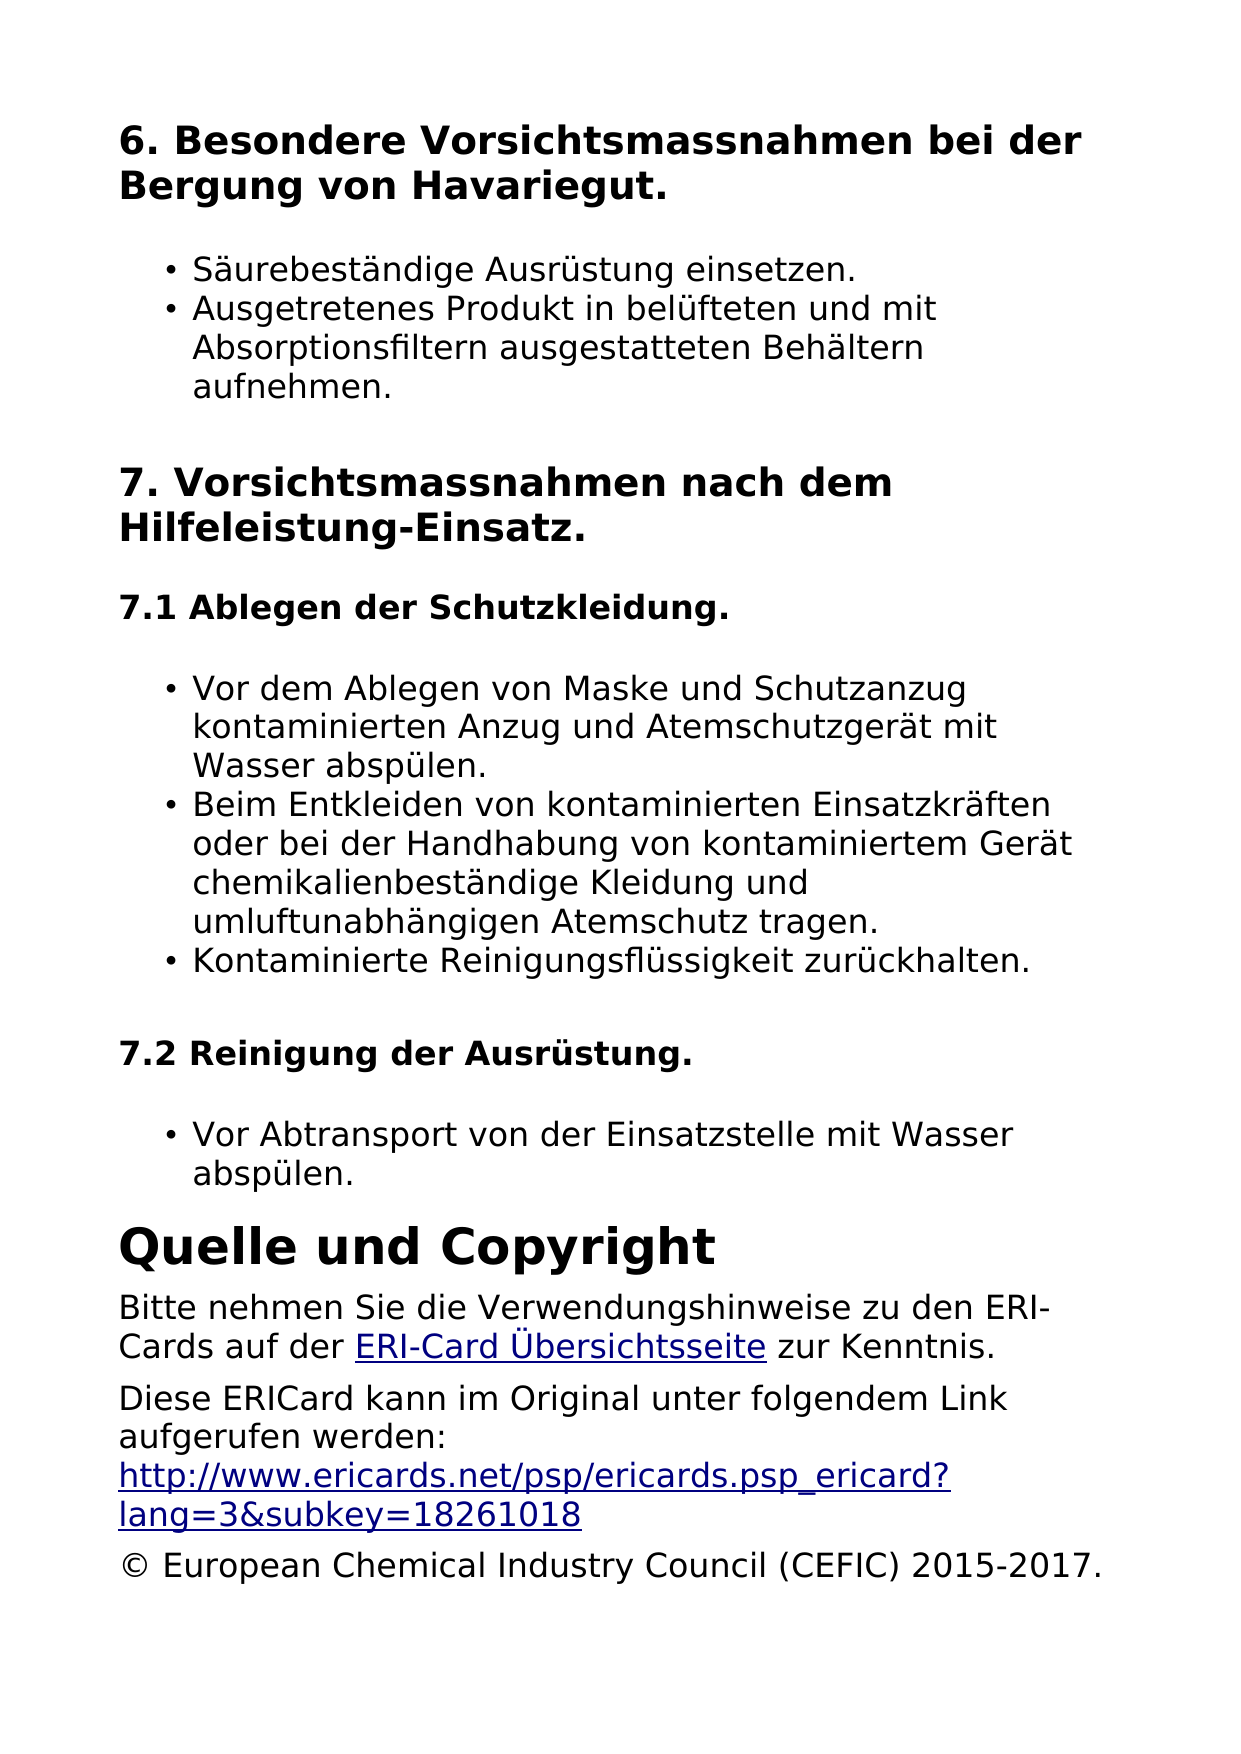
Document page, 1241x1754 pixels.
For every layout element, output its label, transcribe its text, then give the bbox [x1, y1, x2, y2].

text Bitte nehmen Sie die Verwendungshinweise zu den ERI-Cards auf der ERI-Card Übersichtsseite zur Kenntnis. [118, 1289, 1122, 1366]
list Kontaminierte Reinigungsflüssigkeit zurückhalten. [177, 941, 1122, 980]
text Diese ERICard kann im Original unter folgendem Link aufgerufen werden: http://www.ericards.net/psp/ericards.psp_ericard?lang=3&subkey=18261018 [118, 1379, 1122, 1534]
subtitle 6. Besondere Vorsichtsmassnahmen bei der Bergung von Havariegut. [118, 118, 1122, 208]
text © European Chemical Industry Council (CEFIC) 2015-2017. [118, 1547, 1122, 1586]
subtitle 7.2 Reinigung der Ausrüstung. [118, 1034, 1122, 1073]
list Beim Entkleiden von kontaminierten Einsatzkräften oder bei der Handhabung von kontaminiertem Gerät chemikalienbeständige Kleidung und umluftunabhängigen Atemschutz tragen. [177, 786, 1122, 941]
list Säurebeständige Ausrüstung einsetzen. [177, 251, 1122, 289]
subtitle Quelle und Copyright [118, 1218, 1122, 1276]
list Ausgetretenes Produkt in belüfteten und mit Absorptionsfiltern ausgestatteten Behältern aufnehmen. [177, 289, 1122, 406]
list Vor dem Ablegen von Maske und Schutzanzug kontaminierten Anzug und Atemschutzgerät mit Wasser abspülen. [177, 669, 1122, 786]
list Vor Abtransport von der Einsatzstelle mit Wasser abspülen. [177, 1115, 1122, 1193]
subtitle 7.1 Ablegen der Schutzkleidung. [118, 588, 1122, 627]
subtitle 7. Vorsichtsmassnahmen nach dem Hilfeleistung-Einsatz. [118, 460, 1122, 551]
